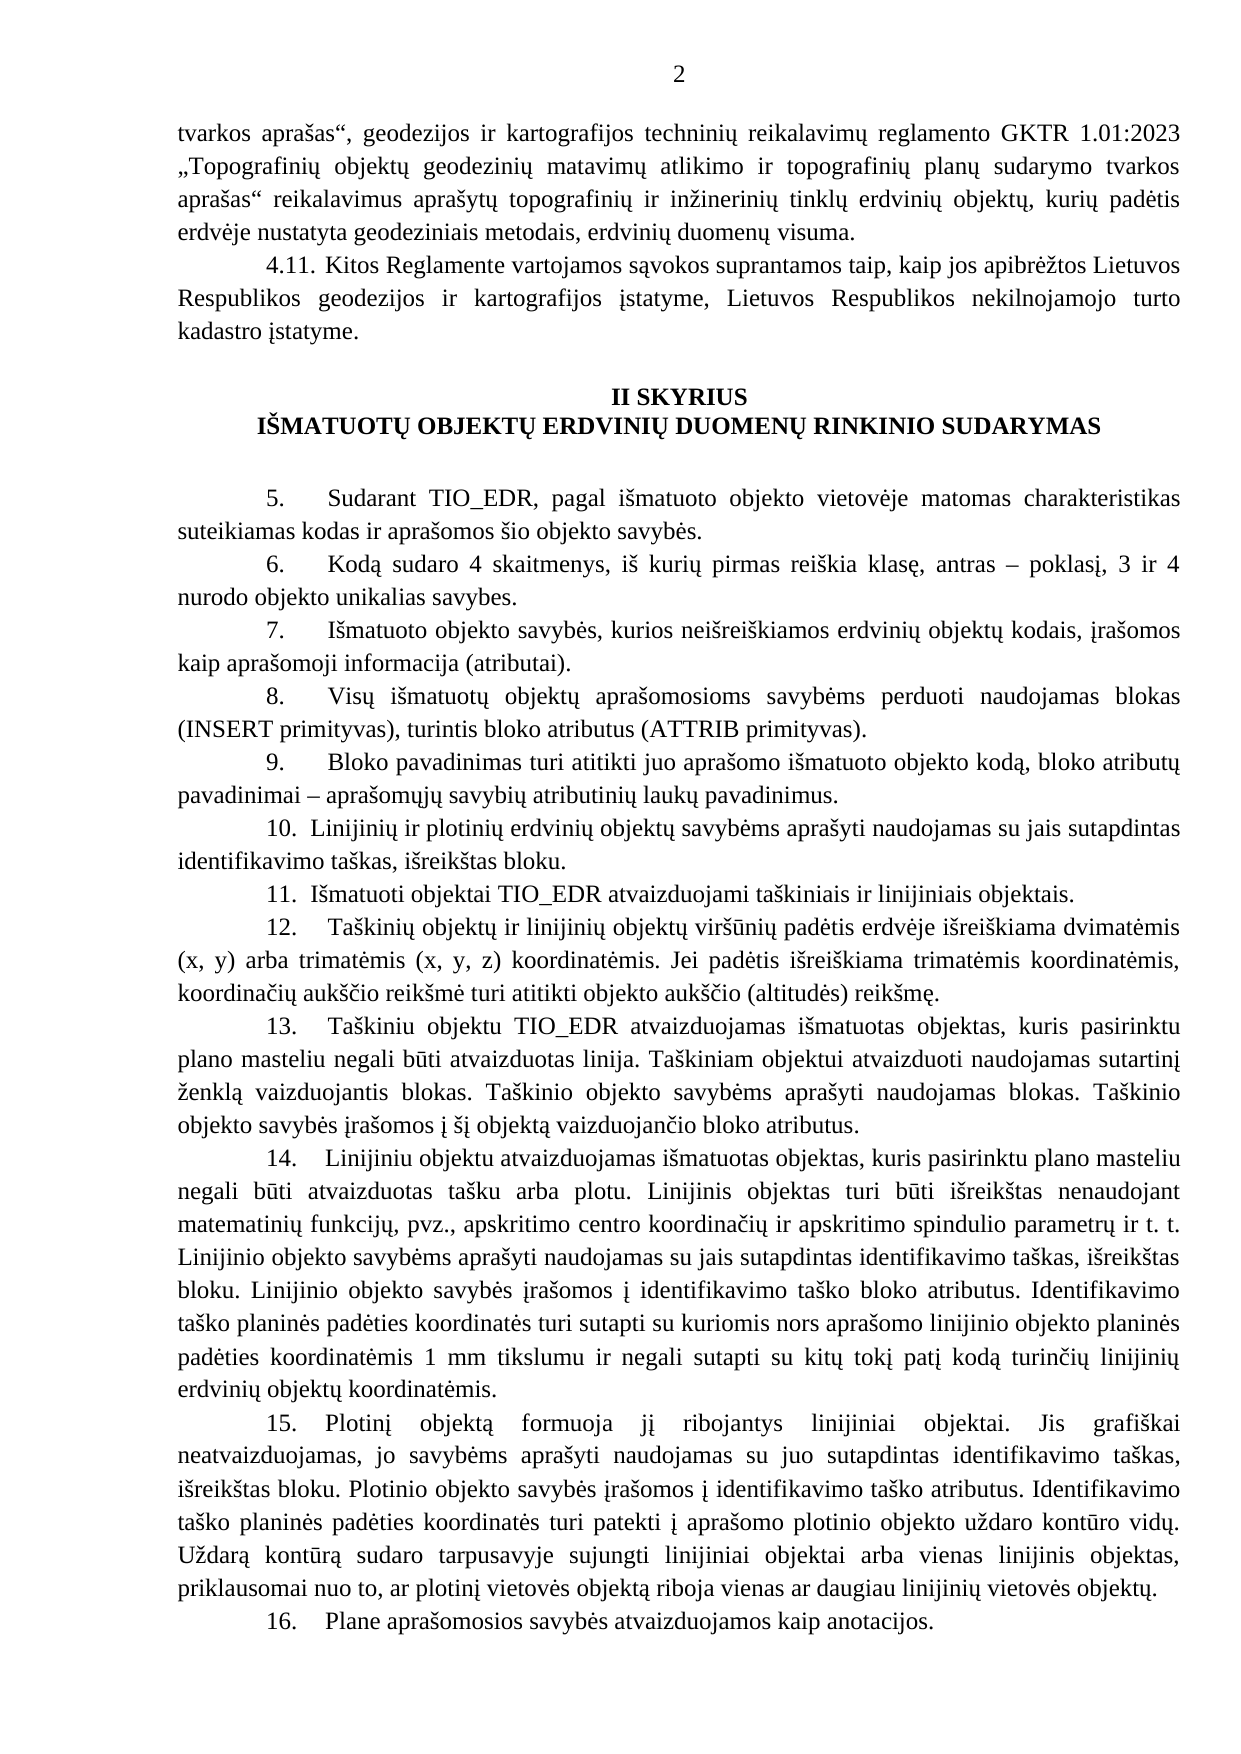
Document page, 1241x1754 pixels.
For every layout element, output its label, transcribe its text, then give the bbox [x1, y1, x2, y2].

text 10. Linijinių ir plotinių erdvinių objektų savybėms aprašyti naudojamas su jais sutapdintas identifikavimo taškas, išreikštas bloku. [177, 813, 1181, 875]
text 13. Taškiniu objektu TIO_EDR atvaizduojamas išmatuotas objektas, kuris pasirinktu plano masteliu negali būti atvaizduotas linija. Taškiniam objektui atvaizduoti naudojamas sutartinį ženklą vaizduojantis blokas. Taškinio objekto savybėms aprašyti naudojamas blokas. Taškinio objekto savybės įrašomos į šį objektą vaizduojančio bloko atributus. [177, 1011, 1181, 1139]
text 4.11. Kitos Reglamente vartojamos sąvokos suprantamos taip, kaip jos apibrėžtos Lietuvos Respublikos geodezijos ir kartografijos įstatyme, Lietuvos Respublikos nekilnojamojo turto kadastro įstatyme. [177, 250, 1181, 345]
text 8. Visų išmatuotų objektų aprašomosioms savybėms perduoti naudojamas blokas (INSERT primityvas), turintis bloko atributus (ATTRIB primityvas). [177, 681, 1181, 743]
text 14. Linijiniu objektu atvaizduojamas išmatuotas objektas, kuris pasirinktu plano masteliu negali būti atvaizduotas tašku arba plotu. Linijinis objektas turi būti išreikštas nenaudojant matematinių funkcijų, pvz., apskritimo centro koordinačių ir apskritimo spindulio parametrų ir t. t. Linijinio objekto savybėms aprašyti naudojamas su jais sutapdintas identifikavimo taškas, išreikštas bloku. Linijinio objekto savybės įrašomos į identifikavimo taško bloko atributus. Identifikavimo taško planinės padėties koordinatės turi sutapti su kuriomis nors aprašomo linijinio objekto planinės padėties koordinatėmis 1 mm tikslumu ir negali sutapti su kitų tokį patį kodą turinčių linijinių erdvinių objektų koordinatėmis. [177, 1143, 1181, 1403]
text 9. Bloko pavadinimas turi atitikti juo aprašomo išmatuoto objekto kodą, bloko atributų pavadinimai – aprašomųjų savybių atributinių laukų pavadinimus. [177, 747, 1181, 809]
text 5. Sudarant TIO_EDR, pagal išmatuoto objekto vietovėje matomas charakteristikas suteikiamas kodas ir aprašomos šio objekto savybės. [177, 483, 1181, 545]
text 11. Išmatuoti objektai TIO_EDR atvaizduojami taškiniais ir linijiniais objektais. [177, 879, 1181, 908]
text 15. Plotinį objektą formuoja jį ribojantys linijiniai objektai. Jis grafiškai neatvaizduojamas, jo savybėms aprašyti naudojamas su juo sutapdintas identifikavimo taškas, išreikštas bloku. Plotinio objekto savybės įrašomos į identifikavimo taško atributus. Identifikavimo taško planinės padėties koordinatės turi patekti į aprašomo plotinio objekto uždaro kontūro vidų. Uždarą kontūrą sudaro tarpusavyje sujungti linijiniai objektai arba vienas linijinis objektas, priklausomai nuo to, ar plotinį vietovės objektą riboja vienas ar daugiau linijinių vietovės objektų. [177, 1408, 1181, 1601]
text 16. Plane aprašomosios savybės atvaizduojamos kaip anotacijos. [177, 1606, 1181, 1634]
text IŠMATUOTŲ OBJEKTŲ ERDVINIŲ DUOMENŲ RINKINIO SUDARYMAS [177, 411, 1181, 440]
text 12. Taškinių objektų ir linijinių objektų viršūnių padėtis erdvėje išreiškiama dvimatėmis (x, y) arba trimatėmis (x, y, z) koordinatėmis. Jei padėtis išreiškiama trimatėmis koordinatėmis, koordinačių aukščio reikšmė turi atitikti objekto aukščio (altitudės) reikšmę. [177, 912, 1181, 1007]
text 6. Kodą sudaro 4 skaitmenys, iš kurių pirmas reiškia klasę, antras – poklasį, 3 ir 4 nurodo objekto unikalias savybes. [177, 549, 1181, 611]
text tvarkos aprašas“, geodezijos ir kartografijos techninių reikalavimų reglamento GKTR 1.01:2023 „Topografinių objektų geodezinių matavimų atlikimo ir topografinių planų sudarymo tvarkos aprašas“ reikalavimus aprašytų topografinių ir inžinerinių tinklų erdvinių objektų, kurių padėtis erdvėje nustatyta geodeziniais metodais, erdvinių duomenų visuma. [177, 118, 1181, 246]
text 7. Išmatuoto objekto savybės, kurios neišreiškiamos erdvinių objektų kodais, įrašomos kaip aprašomoji informacija (atributai). [177, 615, 1181, 677]
text II SKYRIUS [177, 382, 1181, 411]
